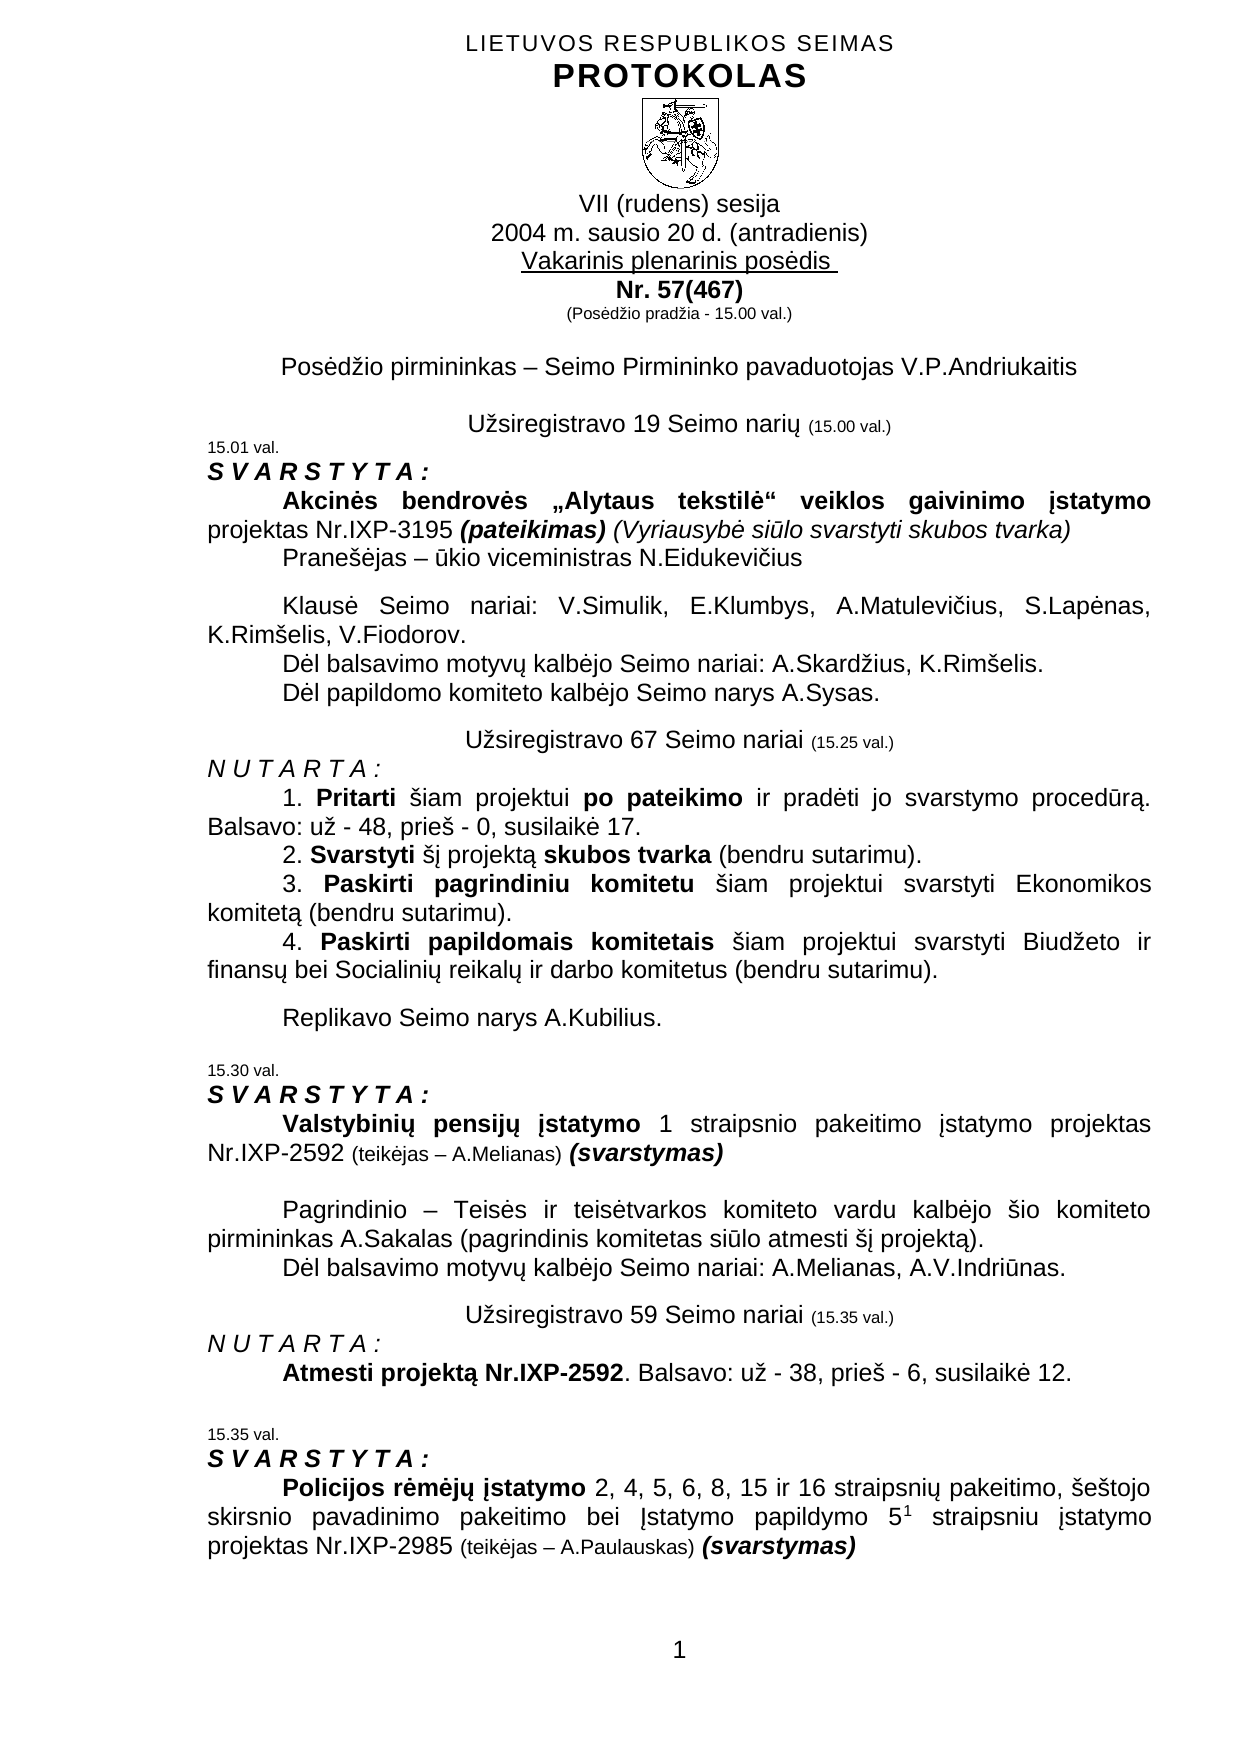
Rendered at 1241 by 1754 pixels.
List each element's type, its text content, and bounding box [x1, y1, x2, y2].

text Atmesti projektą Nr.IXP-2592. Balsavo: už - 38, prieš - 6, susilaikė 12. [207, 1358, 1152, 1387]
text Nr. 57(467) [207, 275, 1152, 304]
text Vakarinis plenarinis posėdis [207, 246, 1152, 275]
text S V A R S T Y T A : [207, 457, 1152, 486]
text 3. Paskirti pagrindiniu komitetu šiam projektui svarstyti Ekonomikos komitetą (bendru sutarimu). [207, 869, 1152, 927]
text 1. Pritarti šiam projektui po pateikimo ir pradėti jo svarstymo procedūrą. Balsavo: už - 48, prieš - 0, susilaikė 17. [207, 783, 1152, 841]
text 15.35 val. [207, 1425, 1152, 1444]
text LIETUVOS RESPUBLIKOS SEIMAS [207, 30, 1152, 56]
text Dėl balsavimo motyvų kalbėjo Seimo nariai: A.Melianas, A.V.Indriūnas. [207, 1253, 1152, 1281]
text Valstybinių pensijų įstatymo 1 straipsnio pakeitimo įstatymo projektas Nr.IXP-2592 (teikėjas – A.Melianas) (svarstymas) [207, 1109, 1152, 1166]
text PROTOKOLAS [207, 56, 1152, 95]
text Užsiregistravo 19 Seimo narių (15.00 val.) [207, 409, 1152, 438]
text S V A R S T Y T A : [207, 1444, 1152, 1473]
text Posėdžio pirmininkas – Seimo Pirmininko pavaduotojas V.P.Andriukaitis [207, 352, 1152, 381]
text Pranešėjas – ūkio viceministras N.Eidukevičius [207, 543, 1152, 572]
text Klausė Seimo nariai: V.Simulik, E.Klumbys, A.Matulevičius, S.Lapėnas, K.Rimšelis, V.Fiodorov. [207, 591, 1152, 649]
text S V A R S T Y T A : [207, 1080, 1152, 1109]
text 15.01 val. [207, 438, 1152, 457]
text N U T A R T A : [207, 1329, 1152, 1358]
text Užsiregistravo 59 Seimo nariai (15.35 val.) [207, 1301, 1152, 1329]
text N U T A R T A : [207, 754, 1152, 783]
text 2004 m. sausio 20 d. (antradienis) [207, 218, 1152, 246]
text Akcinės bendrovės „Alytaus tekstilė“ veiklos gaivinimo įstatymo projektas Nr.IXP-3195 (pateikimas) (Vyriausybė siūlo svarstyti skubos tvarka) [207, 486, 1152, 543]
text Dėl papildomo komiteto kalbėjo Seimo narys A.Sysas. [207, 678, 1152, 706]
text 2. Svarstyti šį projektą skubos tvarka (bendru sutarimu). [207, 841, 1152, 869]
text 4. Paskirti papildomais komitetais šiam projektui svarstyti Biudžeto ir finansų bei Socialinių reikalų ir darbo komitetus (bendru sutarimu). [207, 927, 1152, 984]
text 15.30 val. [207, 1061, 1152, 1080]
text Dėl balsavimo motyvų kalbėjo Seimo nariai: A.Skardžius, K.Rimšelis. [207, 649, 1152, 678]
text Užsiregistravo 67 Seimo nariai (15.25 val.) [207, 726, 1152, 754]
text Policijos rėmėjų įstatymo 2, 4, 5, 6, 8, 15 ir 16 straipsnių pakeitimo, šeštojo skirsnio pavadinimo pakeitimo bei Įstatymo papildymo 51 straipsniu įstatymo projektas Nr.IXP-2985 (teikėjas – A.Paulauskas) (svarstymas) [207, 1473, 1152, 1559]
text (Posėdžio pradžia - 15.00 val.) [207, 304, 1152, 323]
text Pagrindinio – Teisės ir teisėtvarkos komiteto vardu kalbėjo šio komiteto pirmininkas A.Sakalas (pagrindinis komitetas siūlo atmesti šį projektą). [207, 1195, 1152, 1253]
text Replikavo Seimo narys A.Kubilius. [207, 1003, 1152, 1032]
text VII (rudens) sesija [207, 95, 1152, 218]
